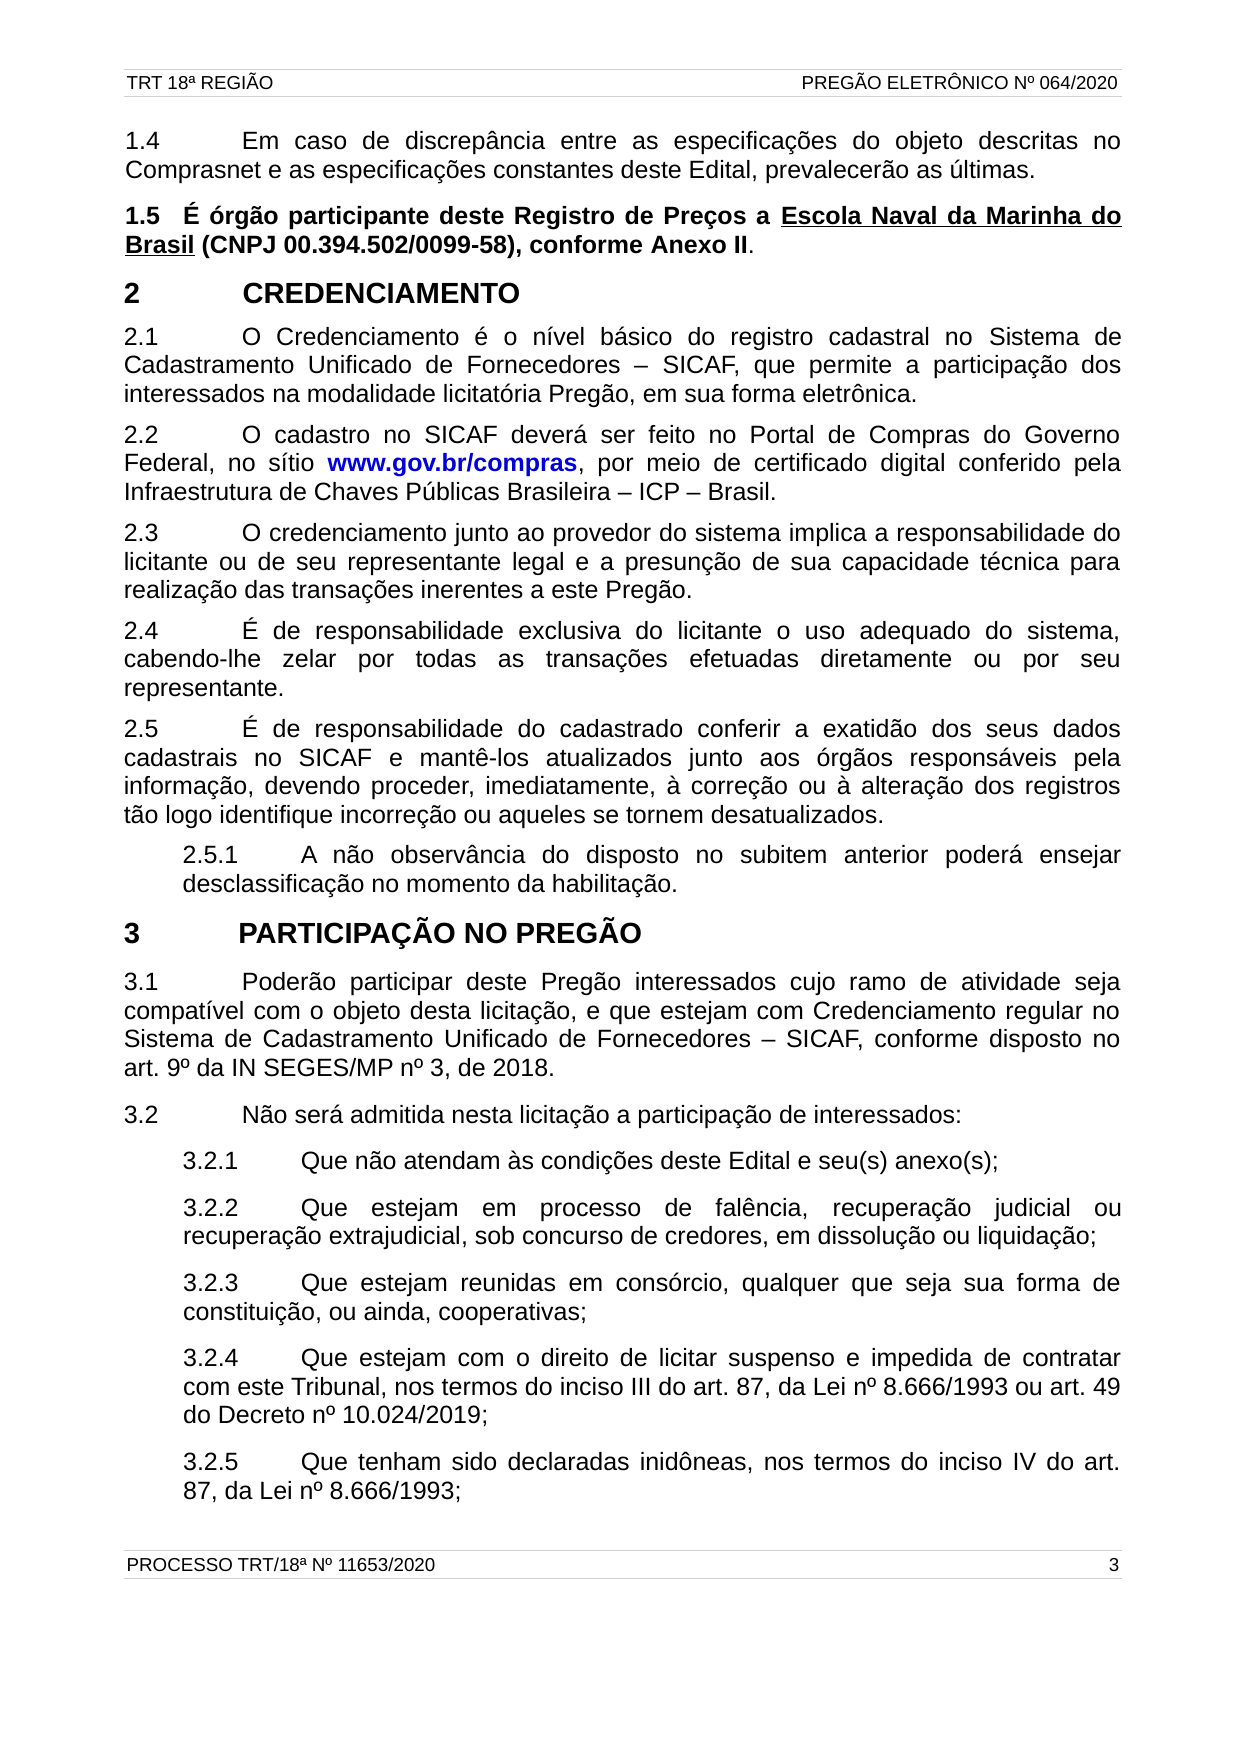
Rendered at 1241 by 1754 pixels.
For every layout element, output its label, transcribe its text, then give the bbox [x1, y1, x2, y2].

text 2.2 O cadastro no SICAF deverá ser feito no Portal de Compras do Governo Federal, no sítio www.gov.br/compras, por meio de certificado digital conferido pela Infraestrutura de Chaves Públicas Brasileira – ICP – Brasil. [123, 420, 1122, 506]
text 2.5.1 A não observância do disposto no subitem anterior poderá ensejar desclassificação no momento da habilitação. [182, 841, 1122, 898]
list 1.5 É órgão participante deste Registro de Preços a Escola Naval da Marinha do Brasil (CNPJ 00.394.502/0099-58), conforme Anexo II. [125, 201, 1122, 259]
text 3 PARTICIPAÇÃO NO PREGÃO [123, 916, 1122, 949]
text 3.2.4 Que estejam com o direito de licitar suspenso e impedida de contratar com este Tribunal, nos termos do inciso III do art. 87, da Lei nº 8.666/1993 ou art. 49 do Decreto nº 10.024/2019; [183, 1343, 1122, 1429]
text 3.2.2 Que estejam em processo de falência, recuperação judicial ou recuperação extrajudicial, sob concurso de credores, em dissolução ou liquidação; [183, 1193, 1122, 1250]
text 2 CREDENCIAMENTO [123, 276, 1122, 310]
text 3.1 Poderão participar deste Pregão interessados cujo ramo de atividade seja compatível com o objeto desta licitação, e que estejam com Credenciamento regular no Sistema de Cadastramento Unificado de Fornecedores – SICAF, conforme disposto no art. 9º da IN SEGES/MP nº 3, de 2018. [123, 967, 1122, 1082]
list 1.4 Em caso de discrepância entre as especificações do objeto descritas no Comprasnet e as especificações constantes deste Edital, prevalecerão as últimas. [125, 126, 1122, 183]
text 3.2.1 Que não atendam às condições deste Edital e seu(s) anexo(s); [182, 1146, 1122, 1175]
text 2.3 O credenciamento junto ao provedor do sistema implica a responsabilidade do licitante ou de seu representante legal e a presunção de sua capacidade técnica para realização das transações inerentes a este Pregão. [123, 518, 1122, 604]
text 3.2.3 Que estejam reunidas em consórcio, qualquer que seja sua forma de constituição, ou ainda, cooperativas; [183, 1268, 1122, 1325]
text 3.2 Não será admitida nesta licitação a participação de interessados: [123, 1100, 1122, 1128]
text 3.2.5 Que tenham sido declaradas inidôneas, nos termos do inciso IV do art. 87, da Lei nº 8.666/1993; [183, 1447, 1122, 1504]
text 2.5 É de responsabilidade do cadastrado conferir a exatidão dos seus dados cadastrais no SICAF e mantê-los atualizados junto aos órgãos responsáveis pela informação, devendo proceder, imediatamente, à correção ou à alteração dos registros tão logo identifique incorreção ou aqueles se tornem desatualizados. [123, 714, 1122, 829]
text 2.4 É de responsabilidade exclusiva do licitante o uso adequado do sistema, cabendo-lhe zelar por todas as transações efetuadas diretamente ou por seu representante. [123, 616, 1122, 702]
text 2.1 O Credenciamento é o nível básico do registro cadastral no Sistema de Cadastramento Unificado de Fornecedores – SICAF, que permite a participação dos interessados na modalidade licitatória Pregão, em sua forma eletrônica. [123, 322, 1122, 408]
